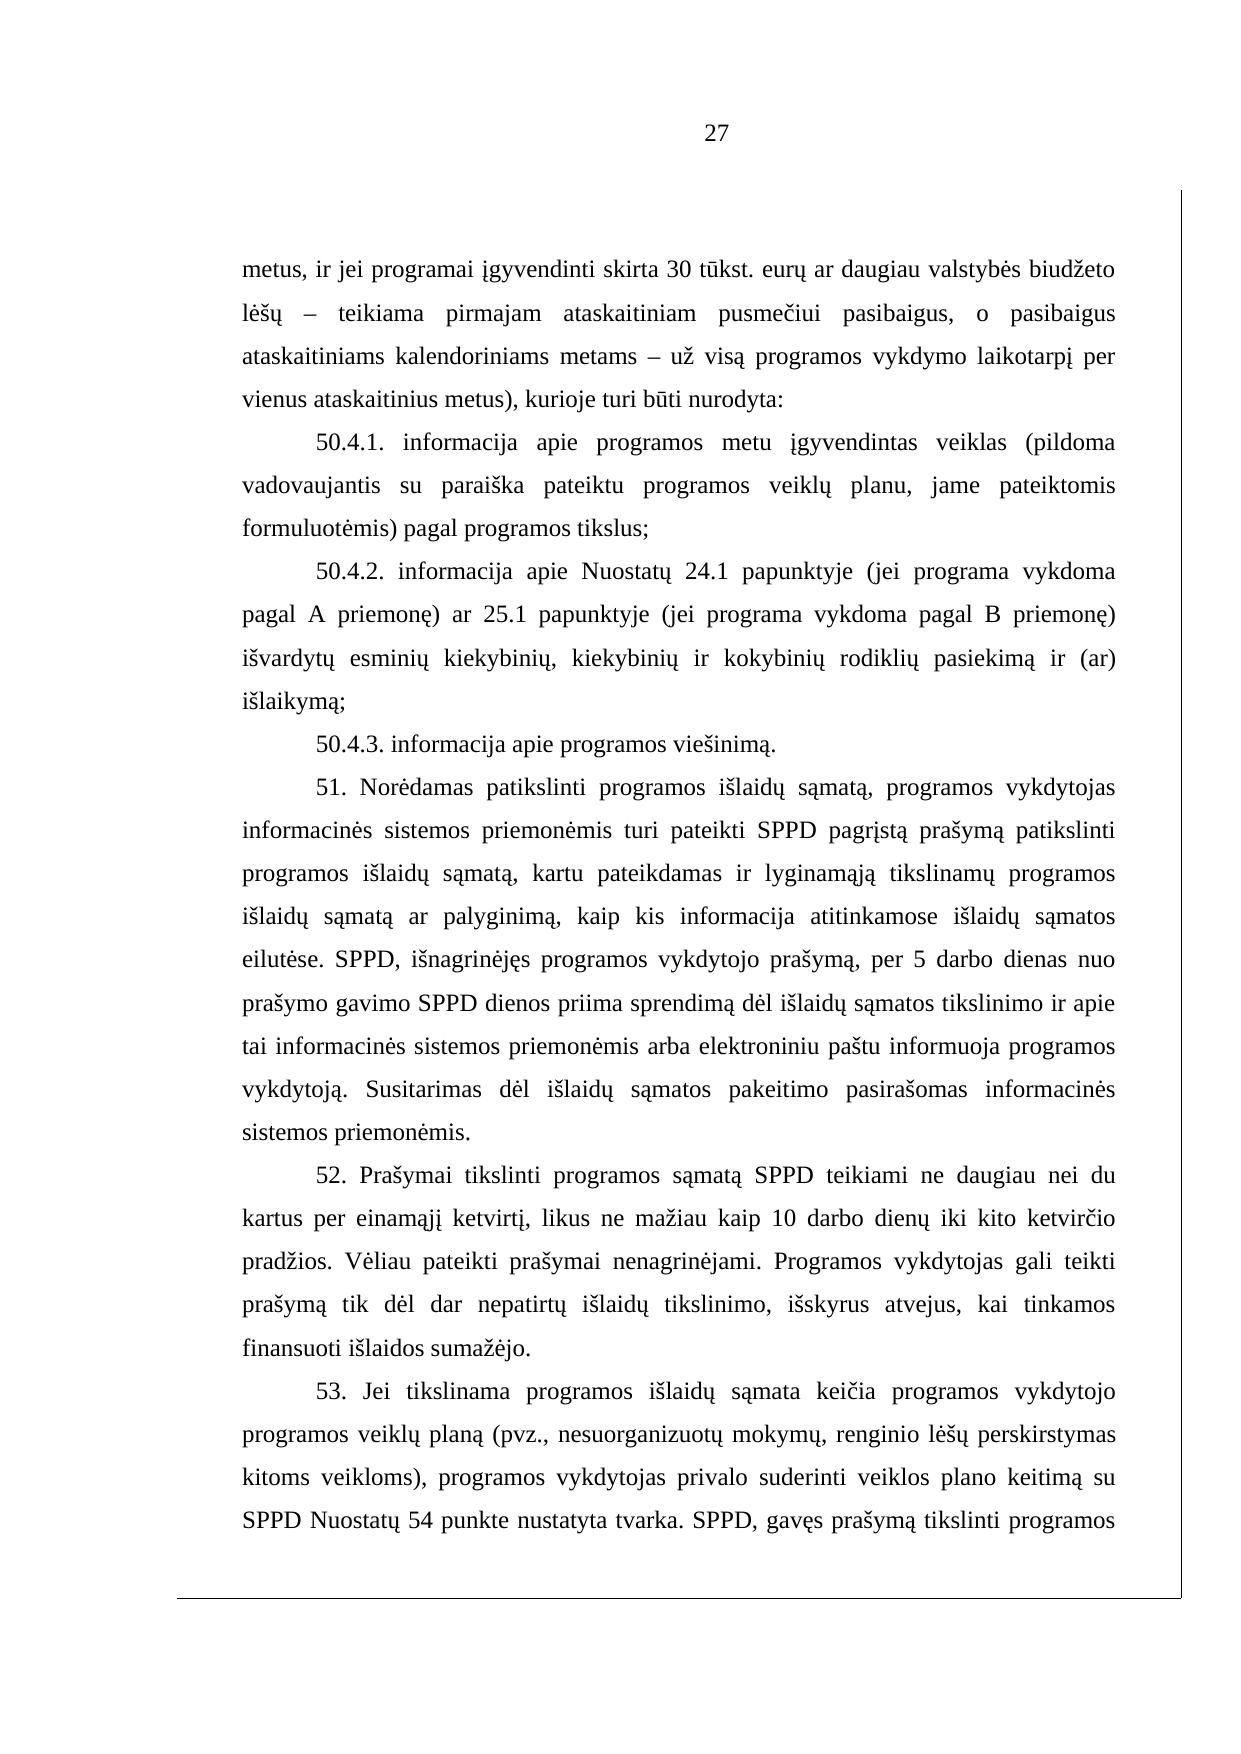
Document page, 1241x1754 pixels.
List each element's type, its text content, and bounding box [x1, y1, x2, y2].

text 53. Jei tikslinama programos išlaidų sąmata keičia programos vykdytojo programos veiklų planą (pvz., nesuorganizuotų mokymų, renginio lėšų perskirstymas kitoms veikloms), programos vykdytojas privalo suderinti veiklos plano keitimą su SPPD Nuostatų 54 punkte nustatyta tvarka. SPPD, gavęs prašymą tikslinti programos išlaidų sąmatą ir nustatęs, kad programos išlaidų sąmatos pakeitimas pakeis programos vykdytojo programos veiklų planą, programos vykdytoją informuoja apie Nuostatų 54 punkte nustatytą programos veiklų plano keitimo tvarką. [177, 1311, 1181, 1598]
text 50.4. veiklų įvykdymo ataskaita (jei programai įgyvendinti skirta mažiau nei 30 tūkst. eurų valstybės biudžeto lėšų – teikiama pasibaigus ataskaitiniams kalendoriniams metams už visą programos vykdymo laikotarpį per vienus ataskaitinius metus, ir jei programai įgyvendinti skirta 30 tūkst. eurų ar daugiau valstybės biudžeto lėšų – teikiama pirmajam ataskaitiniam pusmečiui pasibaigus, o pasibaigus ataskaitiniams kalendoriniams metams – už visą programos vykdymo laikotarpį per vienus ataskaitinius metus), kurioje turi būti nurodyta: [177, 190, 1181, 362]
text 51. Norėdamas patikslinti programos išlaidų sąmatą, programos vykdytojas informacinės sistemos priemonėmis turi pateikti SPPD pagrįstą prašymą patikslinti programos išlaidų sąmatą, kartu pateikdamas ir lyginamąją tikslinamų programos išlaidų sąmatą ar palyginimą, kaip kis informacija atitinkamose išlaidų sąmatos eilutėse. SPPD, išnagrinėjęs programos vykdytojo prašymą, per 5 darbo dienas nuo prašymo gavimo SPPD dienos priima sprendimą dėl išlaidų sąmatos tikslinimo ir apie tai informacinės sistemos priemonėmis arba elektroniniu paštu informuoja programos vykdytoją. Susitarimas dėl išlaidų sąmatos pakeitimo pasirašomas informacinės sistemos priemonėmis. [177, 707, 1181, 1096]
text 50.4.1. informacija apie programos metu įgyvendintas veiklas (pildoma vadovaujantis su paraiška pateiktu programos veiklų planu, jame pateiktomis formuluotėmis) pagal programos tikslus; [177, 362, 1181, 492]
text 50.4.3. informacija apie programos viešinimą. [177, 664, 1181, 707]
text 52. Prašymai tikslinti programos sąmatą SPPD teikiami ne daugiau nei du kartus per einamąjį ketvirtį, likus ne mažiau kaip 10 darbo dienų iki kito ketvirčio pradžios. Vėliau pateikti prašymai nenagrinėjami. Programos vykdytojas gali teikti prašymą tik dėl dar nepatirtų išlaidų tikslinimo, išskyrus atvejus, kai tinkamos finansuoti išlaidos sumažėjo. [177, 1096, 1181, 1311]
text 50.4.2. informacija apie Nuostatų 24.1 papunktyje (jei programa vykdoma pagal A priemonę) ar 25.1 papunktyje (jei programa vykdoma pagal B priemonę) išvardytų esminių kiekybinių, kiekybinių ir kokybinių rodiklių pasiekimą ir (ar) išlaikymą; [177, 492, 1181, 664]
